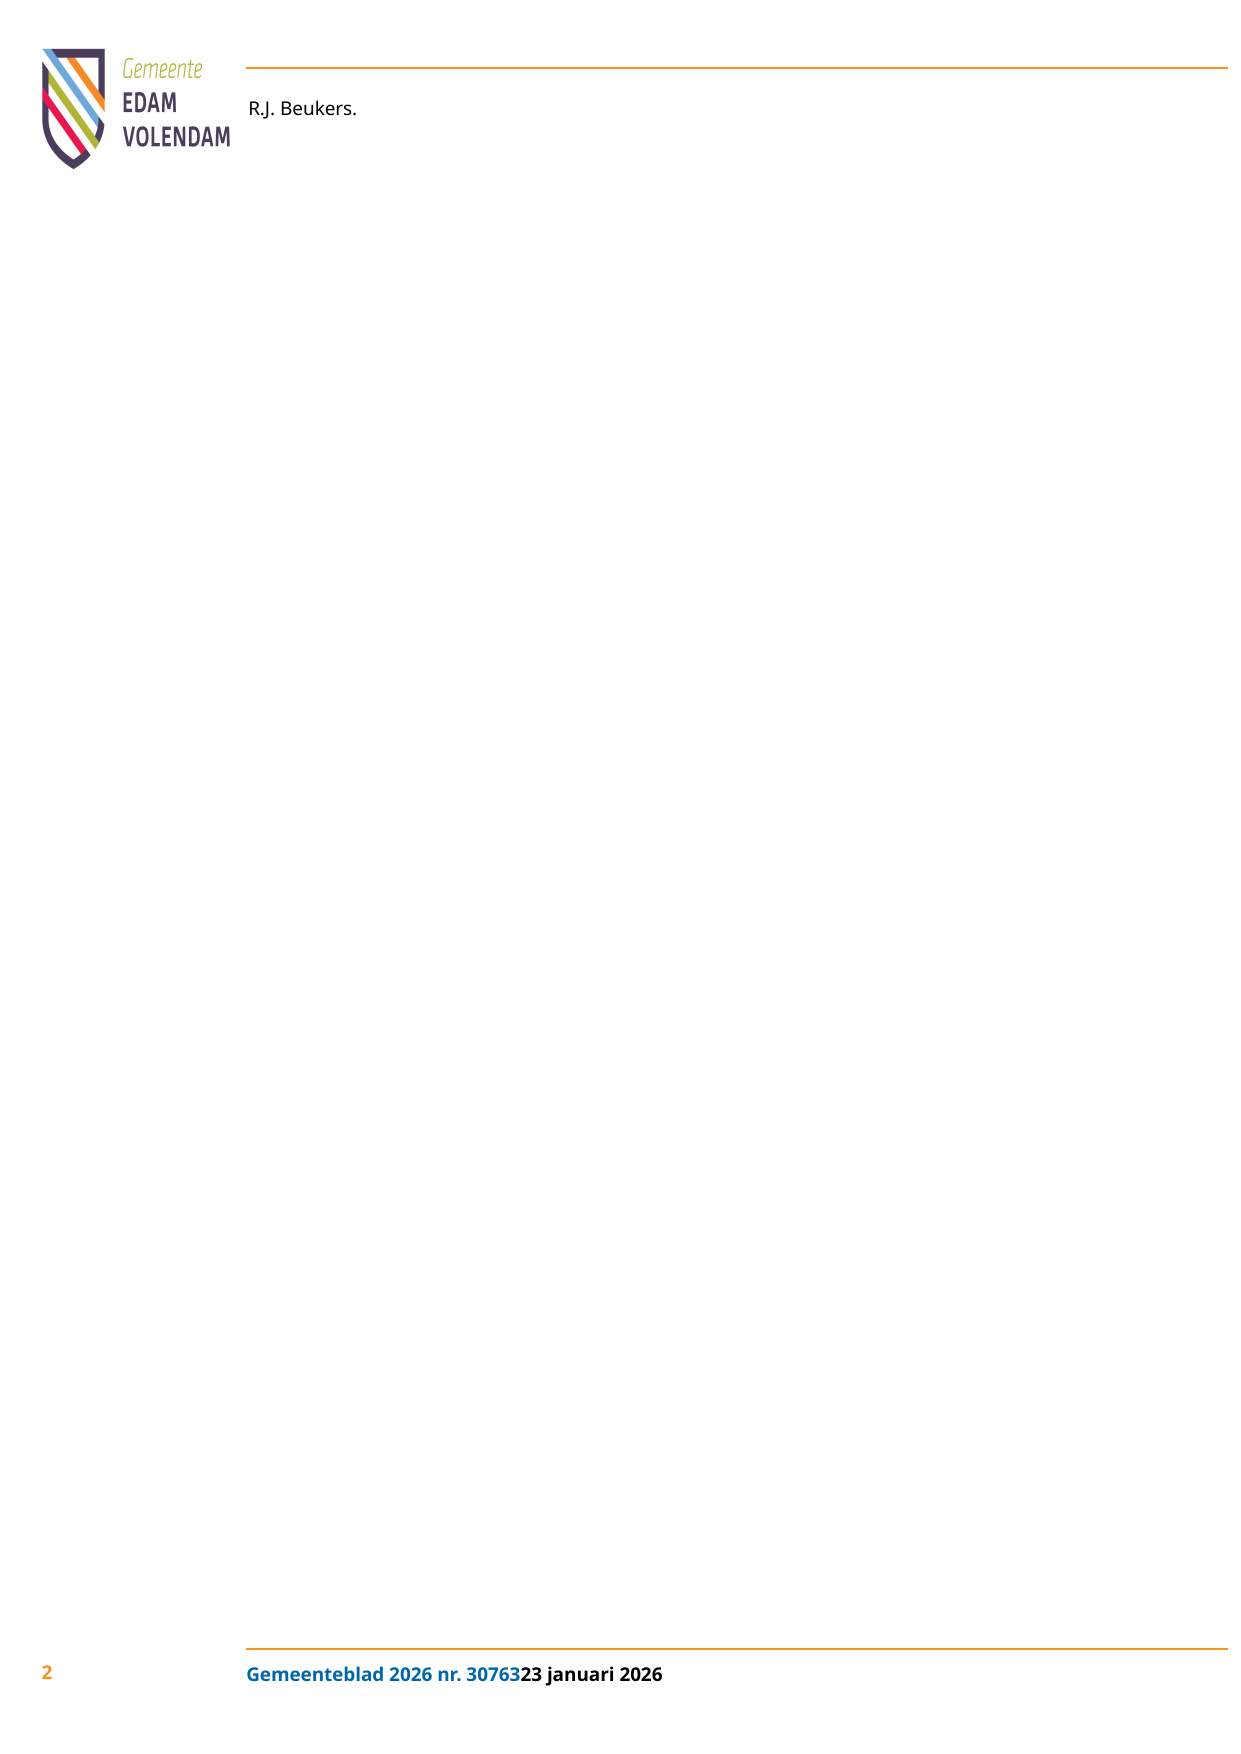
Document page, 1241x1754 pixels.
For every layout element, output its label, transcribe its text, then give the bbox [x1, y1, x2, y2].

text R.J. Beukers. [248, 95, 1152, 121]
picture [41, 47, 231, 172]
